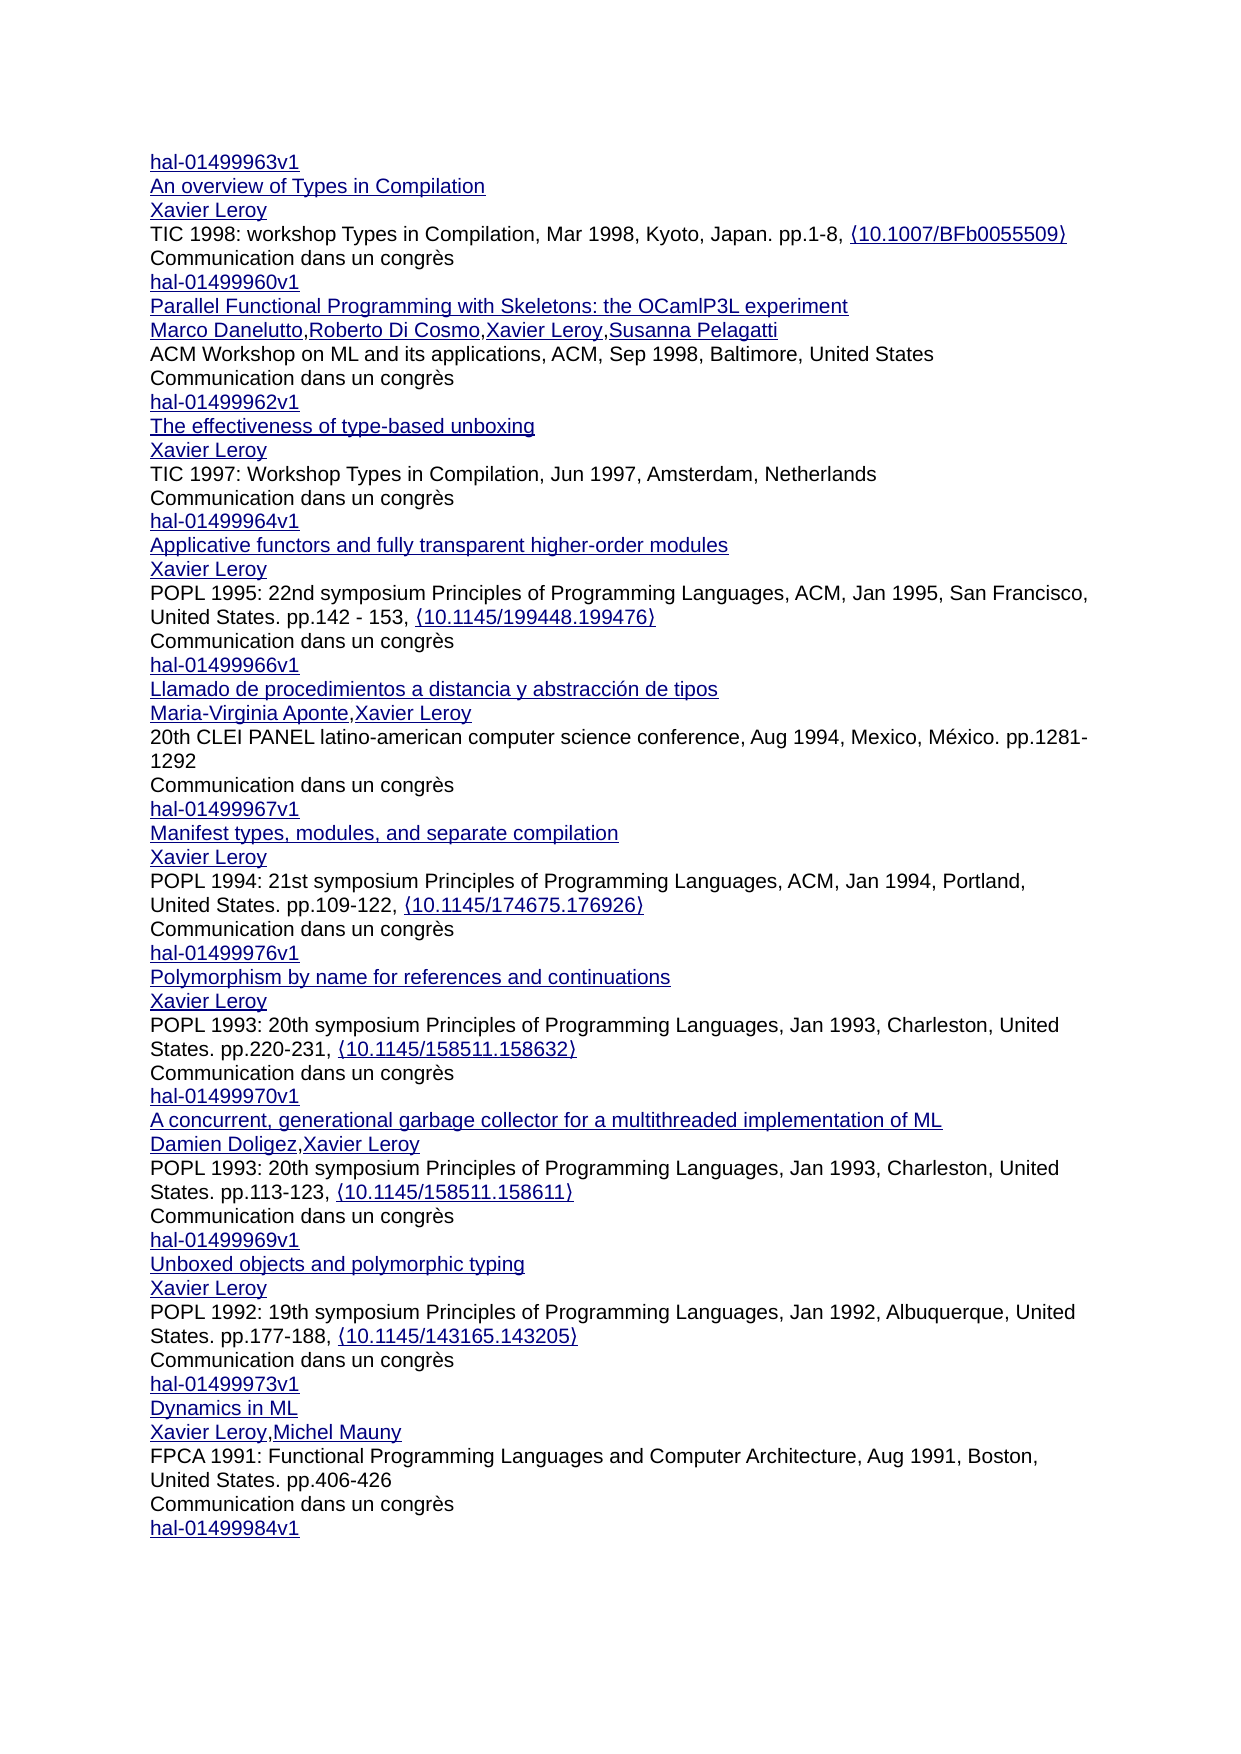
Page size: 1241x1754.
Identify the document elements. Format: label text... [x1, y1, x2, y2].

table_cell Dynamics in ML Xavier Leroy,Michel Mauny FPCA 1991: Functional Programming Languages and Computer Architecture, Aug 1991, Boston, United States. pp.406-426 Communication dans un congrès hal-01499984v1 [150, 1396, 1090, 1539]
table_cell Polymorphism by name for references and continuations Xavier Leroy POPL 1993: 20th symposium Principles of Programming Languages, Jan 1993, Charleston, United States. pp.220-231, ⟨10.1145/158511.158632⟩ Communication dans un congrès hal-01499970v1 [150, 965, 1090, 1108]
table_cell Llamado de procedimientos a distancia y abstracción de tipos Maria-Virginia Aponte,Xavier Leroy 20th CLEI PANEL latino-american computer science conference, Aug 1994, Mexico, México. pp.1281-1292 Communication dans un congrès hal-01499967v1 [150, 677, 1090, 821]
table_cell A concurrent, generational garbage collector for a multithreaded implementation of ML Damien Doligez,Xavier Leroy POPL 1993: 20th symposium Principles of Programming Languages, Jan 1993, Charleston, United States. pp.113-123, ⟨10.1145/158511.158611⟩ Communication dans un congrès hal-01499969v1 [150, 1108, 1090, 1252]
table_cell Unboxed objects and polymorphic typing Xavier Leroy POPL 1992: 19th symposium Principles of Programming Languages, Jan 1992, Albuquerque, United States. pp.177-188, ⟨10.1145/143165.143205⟩ Communication dans un congrès hal-01499973v1 [150, 1252, 1090, 1396]
table_cell The effectiveness of type-based unboxing Xavier Leroy TIC 1997: Workshop Types in Compilation, Jun 1997, Amsterdam, Netherlands Communication dans un congrès hal-01499964v1 [150, 414, 1090, 533]
table_cell Manifest types, modules, and separate compilation Xavier Leroy POPL 1994: 21st symposium Principles of Programming Languages, ACM, Jan 1994, Portland, United States. pp.109-122, ⟨10.1145/174675.176926⟩ Communication dans un congrès hal-01499976v1 [150, 821, 1090, 964]
table_cell Applicative functors and fully transparent higher-order modules Xavier Leroy POPL 1995: 22nd symposium Principles of Programming Languages, ACM, Jan 1995, San Francisco, United States. pp.142 - 153, ⟨10.1145/199448.199476⟩ Communication dans un congrès hal-01499966v1 [150, 533, 1090, 677]
table_cell hal-01499963v1 [150, 150, 1090, 174]
table_cell An overview of Types in Compilation Xavier Leroy TIC 1998: workshop Types in Compilation, Mar 1998, Kyoto, Japan. pp.1-8, ⟨10.1007/BFb0055509⟩ Communication dans un congrès hal-01499960v1 [150, 174, 1090, 294]
table_cell Parallel Functional Programming with Skeletons: the OCamlP3L experiment Marco Danelutto,Roberto Di Cosmo,Xavier Leroy,Susanna Pelagatti ACM Workshop on ML and its applications, ACM, Sep 1998, Baltimore, United States Communication dans un congrès hal-01499962v1 [150, 294, 1090, 413]
